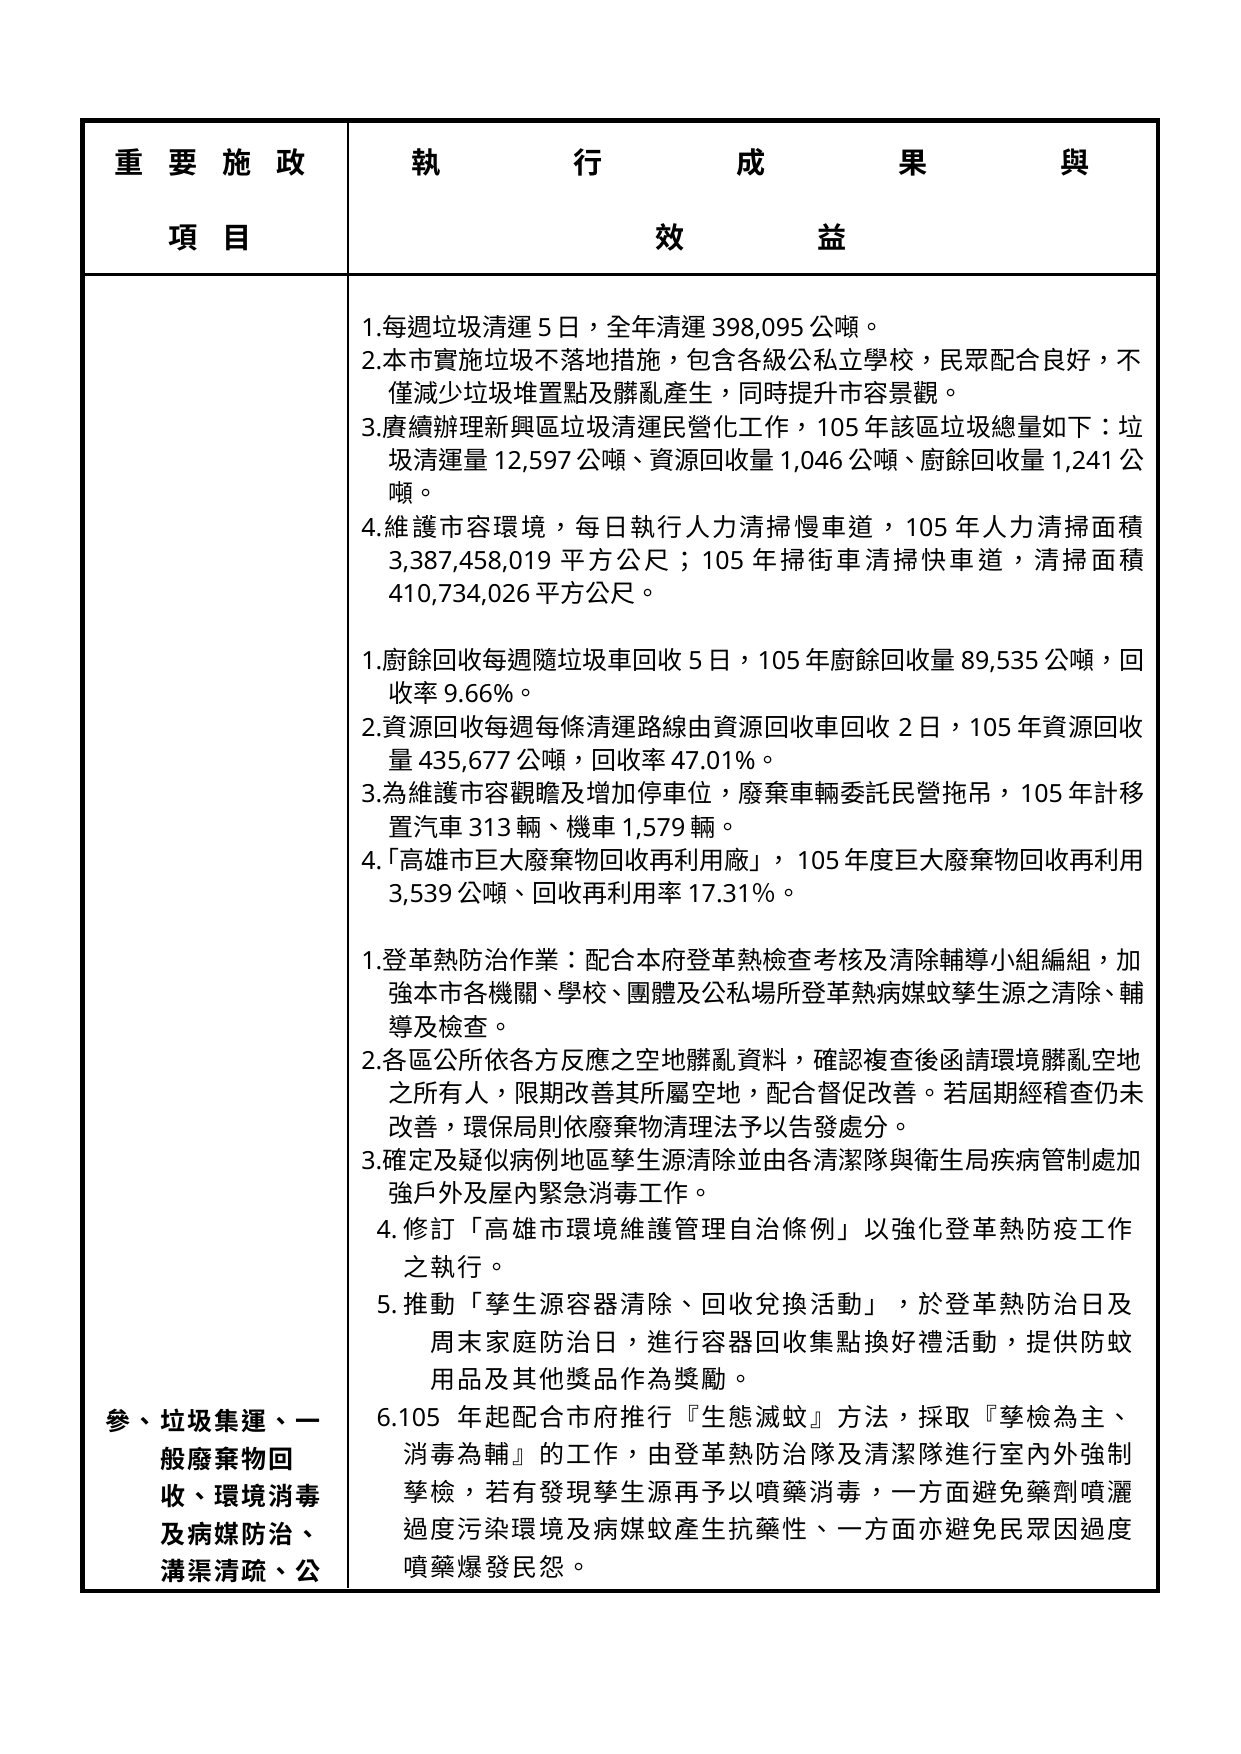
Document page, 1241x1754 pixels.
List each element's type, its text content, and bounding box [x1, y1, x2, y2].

table_cell 參、垃圾集運、一般廢棄物回收、環境消毒及病媒防治、溝渠清疏、公 [85, 276, 347, 1588]
table_header 重要施政項目 [85, 123, 347, 273]
table_cell 1.每週垃圾清運5日，全年清運398,095公噸。 2.本市實施垃圾不落地措施，包含各級公私立學校，民眾配合良好，不僅減少垃圾堆置點及髒亂產生，同時提升市容景觀。 3.賡續辦理新興區垃圾清運民營化工作，105年該區垃圾總量如下：垃圾清運量12,597公噸、資源回收量1,046公噸、廚餘回收量1,241公噸。 4.維護市容環境，每日執行人力清掃慢車道，105年人力清掃面積3,387,458,019平方公尺；105年掃街車清掃快車道，清掃面積410,734,026平方公尺。 1.廚餘回收每週隨垃圾車回收5日，105年廚餘回收量89,535公噸，回收率9.66%。 2.資源回收每週每條清運路線由資源回收車回收2日，105年資源回收量435,677公噸，回收率47.01%。 3.為維護市容觀瞻及增加停車位，廢棄車輛委託民營拖吊，105年計移置汽車313輛、機車1,579輛。 4.「高雄市巨大廢棄物回收再利用廠」， 105年度巨大廢棄物回收再利用3,539公噸、回收再利用率17.31％。 1.登革熱防治作業：配合本府登革熱檢查考核及清除輔導小組編組，加強本市各機關、學校、團體及公私場所登革熱病媒蚊孳生源之清除、輔導及檢查。 2.各區公所依各方反應之空地髒亂資料，確認複查後函請環境髒亂空地之所有人，限期改善其所屬空地，配合督促改善。若屆期經稽查仍未改善，環保局則依廢棄物清理法予以告發處分。 3.確定及疑似病例地區孳生源清除並由各清潔隊與衛生局疾病管制處加強戶外及屋內緊急消毒工作。 4.修訂「高雄市環境維護管理自治條例」以強化登革熱防疫工作之執行。 5.推動「孳生源容器清除、回收兌換活動」，於登革熱防治日及周末家庭防治日，進行容器回收集點換好禮活動，提供防蚊用品及其他獎品作為獎勵。 6.105年起配合市府推行『生態滅蚊』方法，採取『孳檢為主、消毒為輔』的工作，由登革熱防治隊及清潔隊進行室內外強制孳檢，若有發現孳生源再予以噴藥消毒，一方面避免藥劑噴灑過度污染環境及病媒蚊產生抗藥性、一方面亦避免民眾因過度噴藥爆發民怨。 [349, 276, 1156, 1588]
table_header 執 行 成 果 與 效 益 [349, 123, 1156, 273]
